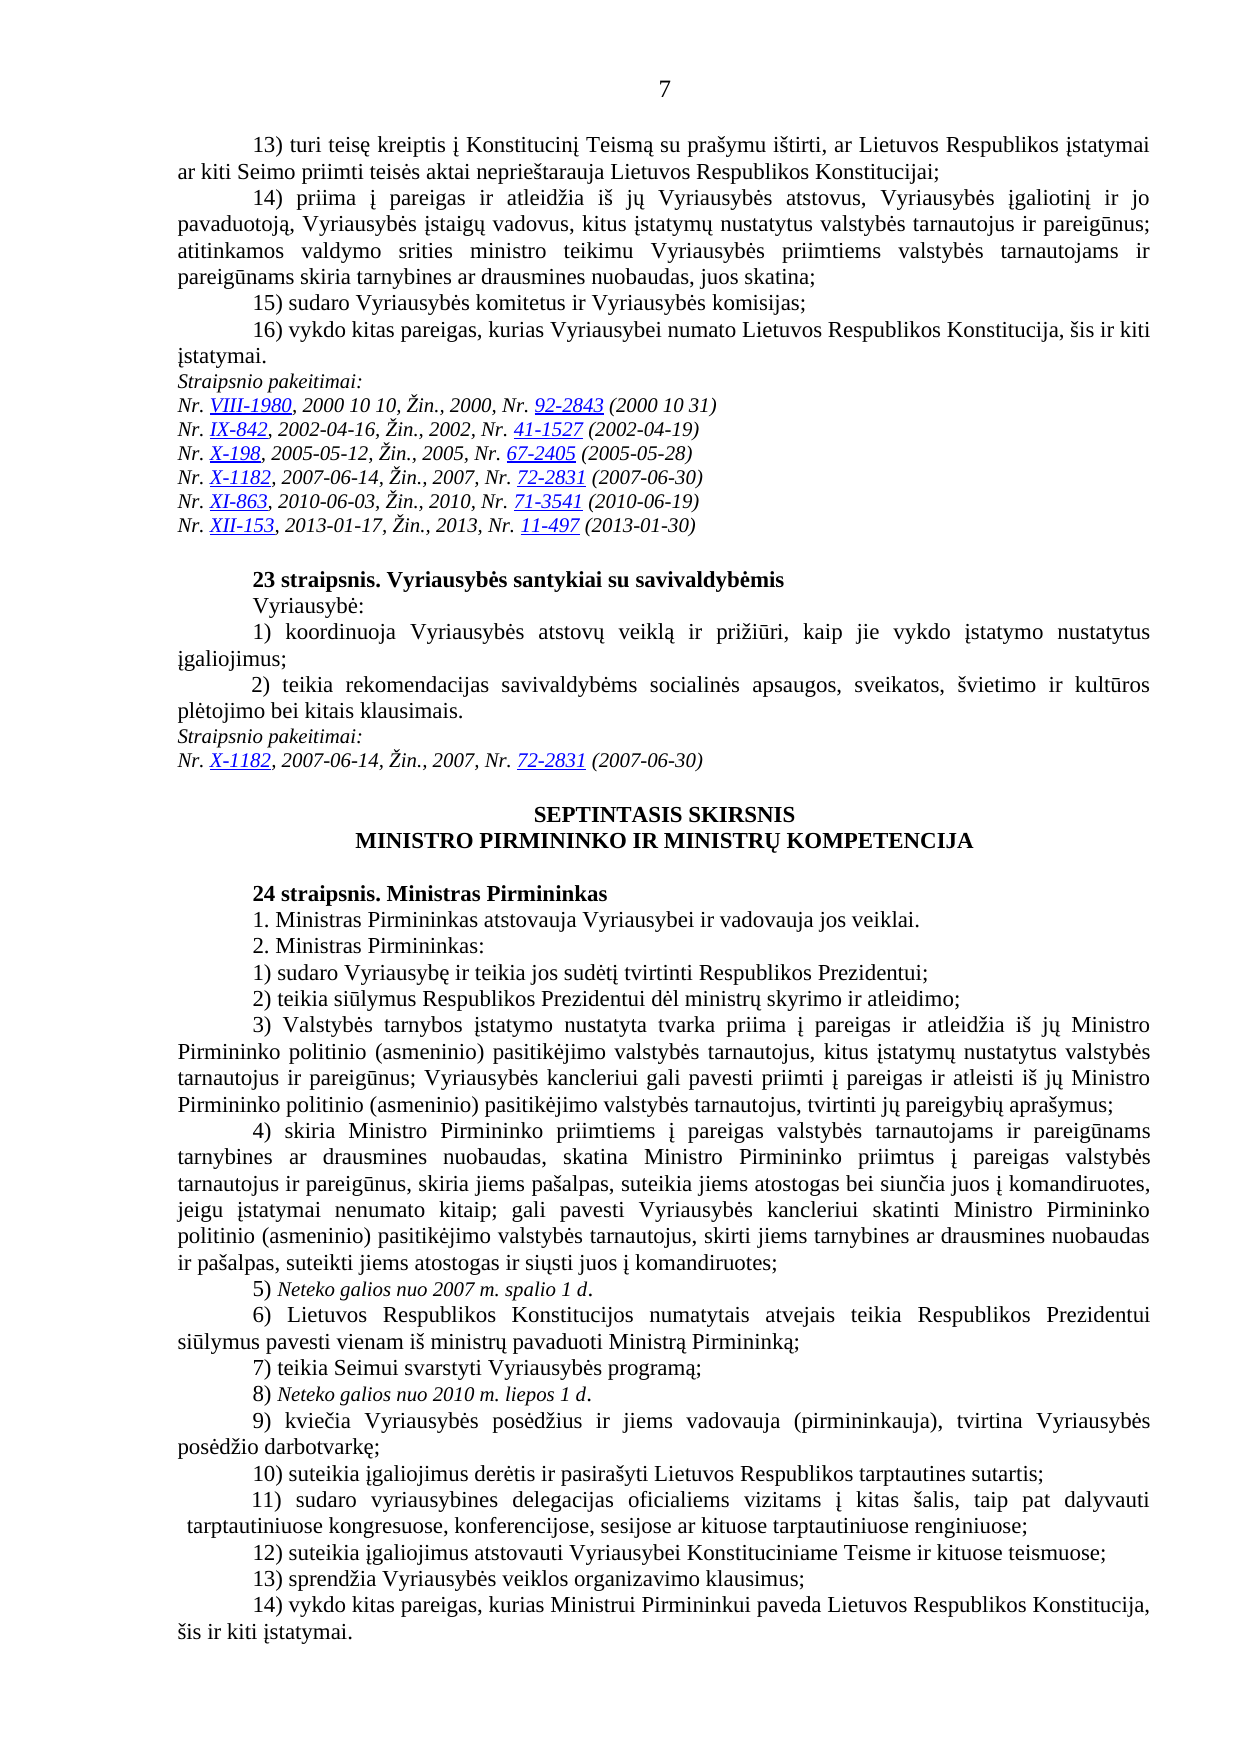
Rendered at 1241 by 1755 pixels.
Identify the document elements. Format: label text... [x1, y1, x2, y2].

text Nr. IX-842, 2002-04-16, Žin., 2002, Nr. 41-1527 (2002-04-19) [177, 417, 1152, 441]
text 11) sudaro vyriausybines delegacijas oficialiems vizitams į kitas šalis, taip pat dalyvauti tarptautiniuose kongresuose, konferencijose, sesijose ar kituose tarptautiniuose renginiuose; [187, 1486, 1152, 1539]
text MINISTRO PIRMININKO IR MINISTRŲ KOMPETENCIJA [177, 827, 1152, 853]
text 24 straipsnis. Ministras Pirmininkas [177, 880, 1152, 906]
text 7) teikia Seimui svarstyti Vyriausybės programą; [177, 1354, 1152, 1381]
text 14) vykdo kitas pareigas, kurias Ministrui Pirmininkui paveda Lietuvos Respublikos Konstitucija, šis ir kiti įstatymai. [177, 1591, 1152, 1644]
text Nr. VIII-1980, 2000 10 10, Žin., 2000, Nr. 92-2843 (2000 10 31) [177, 393, 1152, 417]
text 16) vykdo kitas pareigas, kurias Vyriausybei numato Lietuvos Respublikos Konstitucija, šis ir kiti įstatymai. [177, 316, 1152, 368]
text 2. Ministras Pirmininkas: [177, 932, 1152, 959]
text 15) sudaro Vyriausybės komitetus ir Vyriausybės komisijas; [177, 289, 1152, 316]
text 6) Lietuvos Respublikos Konstitucijos numatytais atvejais teikia Respublikos Prezidentui siūlymus pavesti vienam iš ministrų pavaduoti Ministrą Pirmininką; [177, 1301, 1152, 1354]
text Nr. XII-153, 2013-01-17, Žin., 2013, Nr. 11-497 (2013-01-30) [177, 513, 1152, 537]
text 10) suteikia įgaliojimus derėtis ir pasirašyti Lietuvos Respublikos tarptautines sutartis; [177, 1459, 1152, 1486]
text 13) sprendžia Vyriausybės veiklos organizavimo klausimus; [177, 1565, 1152, 1591]
text Nr. X-1182, 2007-06-14, Žin., 2007, Nr. 72-2831 (2007-06-30) [177, 465, 1152, 489]
text Straipsnio pakeitimai: [177, 724, 1152, 748]
text 1. Ministras Pirmininkas atstovauja Vyriausybei ir vadovauja jos veiklai. [177, 906, 1152, 932]
text 14) priima į pareigas ir atleidžia iš jų Vyriausybės atstovus, Vyriausybės įgaliotinį ir jo pavaduotoją, Vyriausybės įstaigų vadovus, kitus įstatymų nustatytus valstybės tarnautojus ir pareigūnus; atitinkamos valdymo srities ministro teikimu Vyriausybės priimtiems valstybės tarnautojams ir pareigūnams skiria tarnybines ar drausmines nuobaudas, juos skatina; [177, 184, 1152, 289]
text 2) teikia rekomendacijas savivaldybėms socialinės apsaugos, sveikatos, švietimo ir kultūros plėtojimo bei kitais klausimais. [177, 671, 1152, 724]
text 1) sudaro Vyriausybę ir teikia jos sudėtį tvirtinti Respublikos Prezidentui; [177, 959, 1152, 985]
text Nr. X-1182, 2007-06-14, Žin., 2007, Nr. 72-2831 (2007-06-30) [177, 748, 1152, 772]
text 23 straipsnis. Vyriausybės santykiai su savivaldybėmis [177, 566, 1152, 592]
text 9) kviečia Vyriausybės posėdžius ir jiems vadovauja (pirmininkauja), tvirtina Vyriausybės posėdžio darbotvarkę; [177, 1407, 1152, 1459]
text Straipsnio pakeitimai: [177, 368, 1152, 393]
text 4) skiria Ministro Pirmininko priimtiems į pareigas valstybės tarnautojams ir pareigūnams tarnybines ar drausmines nuobaudas, skatina Ministro Pirmininko priimtus į pareigas valstybės tarnautojus ir pareigūnus, skiria jiems pašalpas, suteikia jiems atostogas bei siunčia juos į komandiruotes, jeigu įstatymai nenumato kitaip; gali pavesti Vyriausybės kancleriui skatinti Ministro Pirmininko politinio (asmeninio) pasitikėjimo valstybės tarnautojus, skirti jiems tarnybines ar drausmines nuobaudas ir pašalpas, suteikti jiems atostogas ir siųsti juos į komandiruotes; [177, 1117, 1152, 1275]
text 1) koordinuoja Vyriausybės atstovų veiklą ir prižiūri, kaip jie vykdo įstatymo nustatytus įgaliojimus; [177, 618, 1152, 671]
text Vyriausybė: [177, 592, 1152, 618]
text 2) teikia siūlymus Respublikos Prezidentui dėl ministrų skyrimo ir atleidimo; [177, 985, 1152, 1012]
text 13) turi teisę kreiptis į Konstitucinį Teismą su prašymu ištirti, ar Lietuvos Respublikos įstatymai ar kiti Seimo priimti teisės aktai neprieštarauja Lietuvos Respublikos Konstitucijai; [177, 131, 1152, 184]
text Nr. XI-863, 2010-06-03, Žin., 2010, Nr. 71-3541 (2010-06-19) [177, 489, 1152, 513]
text 12) suteikia įgaliojimus atstovauti Vyriausybei Konstituciniame Teisme ir kituose teismuose; [177, 1539, 1152, 1565]
text 5) Neteko galios nuo 2007 m. spalio 1 d. [177, 1275, 1152, 1301]
text Septintasis skirsnis [177, 801, 1152, 827]
text Nr. X-198, 2005-05-12, Žin., 2005, Nr. 67-2405 (2005-05-28) [177, 441, 1152, 465]
text 8) Neteko galios nuo 2010 m. liepos 1 d. [177, 1381, 1152, 1407]
text 3) Valstybės tarnybos įstatymo nustatyta tvarka priima į pareigas ir atleidžia iš jų Ministro Pirmininko politinio (asmeninio) pasitikėjimo valstybės tarnautojus, kitus įstatymų nustatytus valstybės tarnautojus ir pareigūnus; Vyriausybės kancleriui gali pavesti priimti į pareigas ir atleisti iš jų Ministro Pirmininko politinio (asmeninio) pasitikėjimo valstybės tarnautojus, tvirtinti jų pareigybių aprašymus; [177, 1012, 1152, 1117]
